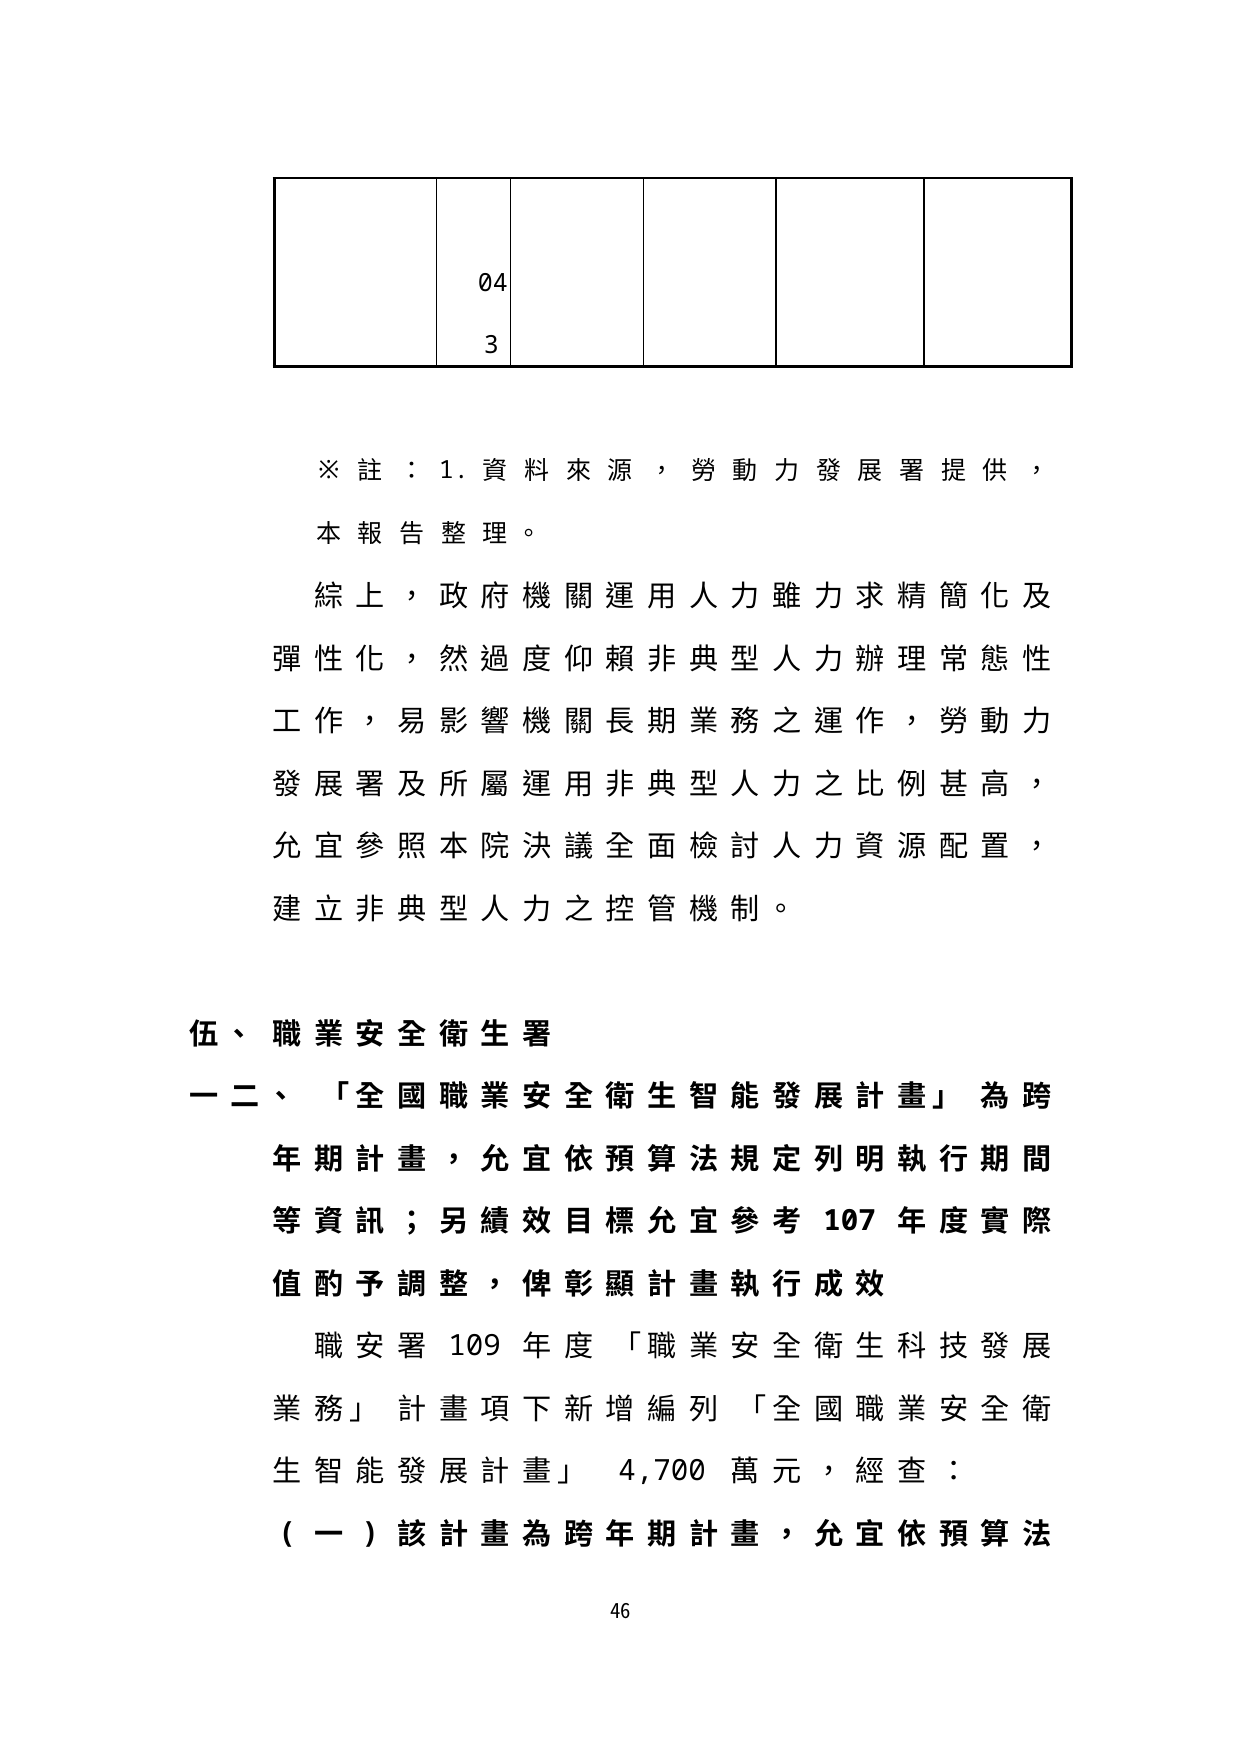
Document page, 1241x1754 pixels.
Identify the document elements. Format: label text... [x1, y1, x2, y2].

text 伍、職業安全衛生署 [183, 990, 1058, 1052]
table_cell 043 [437, 179, 510, 365]
table_cell [925, 179, 1070, 365]
text 一二、「全國職業安全衛生智能發展計畫」為跨年期計畫，允宜依預算法規定列明執行期間等資訊；另績效目標允宜參考107年度實際值酌予調整，俾彰顯計畫執行成效 [183, 1052, 1058, 1302]
table_cell [511, 179, 643, 365]
table_cell [644, 179, 775, 365]
text (一)該計畫為跨年期計畫，允宜依預算法 [242, 1490, 1058, 1552]
text ※註：1.資料來源，勞動力發展署提供，本報告整理。 [267, 427, 1058, 552]
text 綜上，政府機關運用人力雖力求精簡化及彈性化，然過度仰賴非典型人力辦理常態性工作，易影響機關長期業務之運作，勞動力發展署及所屬運用非典型人力之比例甚高，允宜參照本院決議全面檢討人力資源配置，建立非典型人力之控管機制。 [242, 552, 1058, 927]
text 職安署109年度「職業安全衛生科技發展業務」計畫項下新增編列「全國職業安全衛生智能發展計畫」4,700萬元，經查： [242, 1302, 1058, 1490]
table_cell - [777, 179, 923, 365]
table_cell [276, 179, 436, 365]
